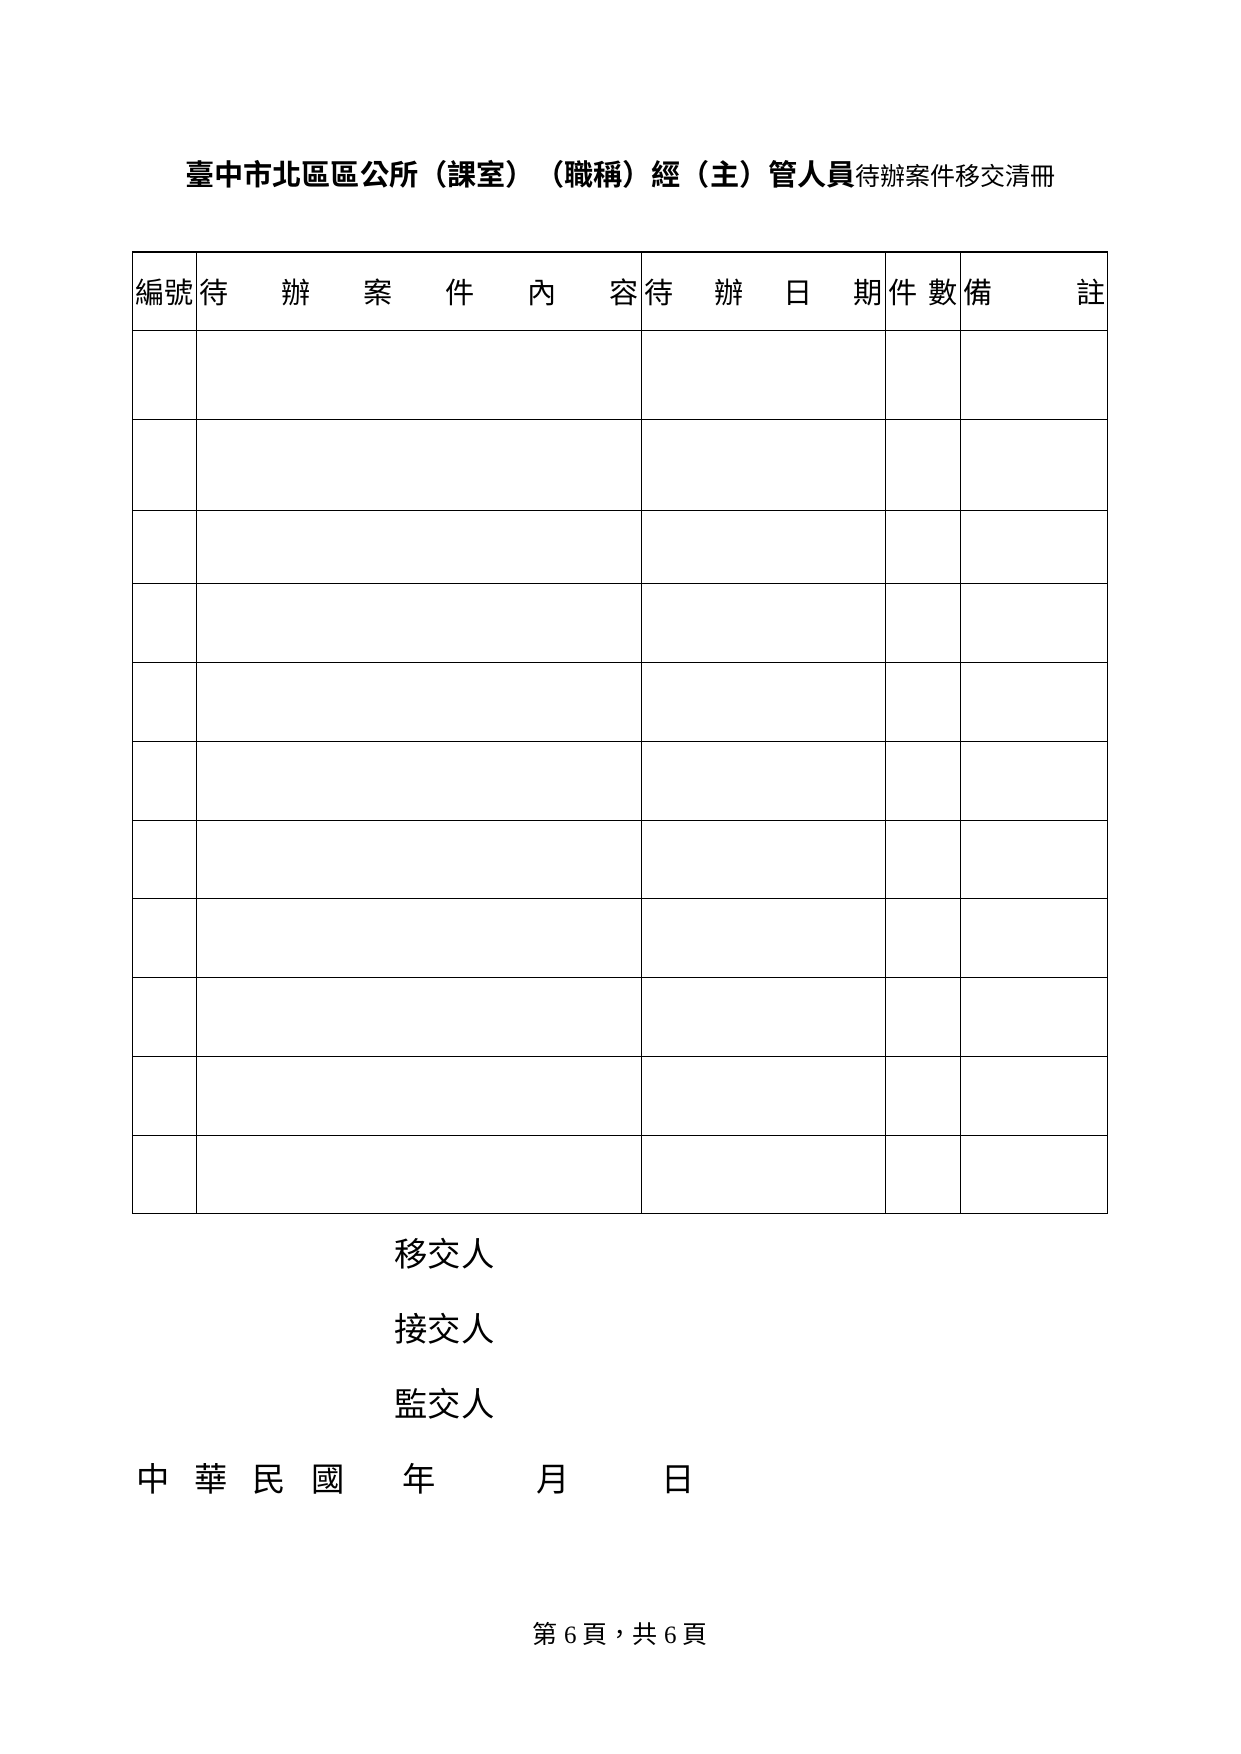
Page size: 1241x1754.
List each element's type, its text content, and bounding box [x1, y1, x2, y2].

table_header 待辦日期 [642, 253, 885, 330]
table_cell [886, 331, 960, 418]
table_cell [197, 663, 641, 741]
table_cell [886, 821, 960, 898]
table_cell [197, 899, 641, 977]
table_cell [133, 584, 196, 662]
table_cell [133, 821, 196, 898]
table_cell [197, 742, 641, 819]
table_cell [642, 899, 885, 977]
table_cell [197, 584, 641, 662]
table_cell [133, 663, 196, 741]
table_cell [642, 511, 885, 583]
table_cell [133, 899, 196, 977]
table_cell [133, 331, 196, 418]
table_cell [642, 331, 885, 418]
table_cell [133, 1136, 196, 1213]
table_cell [133, 420, 196, 510]
text 臺中市北區區公所（課室）（職稱）經（主）管人員待辦案件移交清冊 [136, 135, 1104, 210]
table_cell [197, 511, 641, 583]
table_cell [961, 420, 1107, 510]
table_header 編號 [133, 253, 196, 330]
table_cell [133, 978, 196, 1056]
text 接交人 [136, 1289, 1104, 1364]
table_cell [642, 1057, 885, 1134]
table_cell [642, 420, 885, 510]
table_cell [886, 742, 960, 819]
table_cell [642, 742, 885, 819]
table_cell [961, 978, 1107, 1056]
table_cell [197, 978, 641, 1056]
table_cell [197, 1136, 641, 1213]
table_cell [961, 584, 1107, 662]
table_cell [886, 978, 960, 1056]
table_cell [197, 420, 641, 510]
table_cell [886, 420, 960, 510]
table_cell [886, 584, 960, 662]
table_cell [642, 821, 885, 898]
table_cell [886, 1136, 960, 1213]
table_cell [197, 821, 641, 898]
table_cell [961, 899, 1107, 977]
table_cell [197, 331, 641, 418]
table_cell [961, 331, 1107, 418]
table_cell [961, 663, 1107, 741]
table_cell [133, 1057, 196, 1134]
table_cell [886, 511, 960, 583]
table_cell [886, 663, 960, 741]
table_cell [197, 1057, 641, 1134]
table_cell [961, 511, 1107, 583]
text 中 華 民 國 年 月 日 [136, 1439, 1104, 1514]
table_cell [642, 584, 885, 662]
table_cell [961, 1057, 1107, 1134]
table_cell [886, 1057, 960, 1134]
table_header 待辦案件內容 [197, 253, 641, 330]
table_cell [886, 899, 960, 977]
table_cell [961, 821, 1107, 898]
table_cell [642, 978, 885, 1056]
table_header 件數 [886, 253, 960, 330]
table_cell [133, 511, 196, 583]
table_cell [133, 742, 196, 819]
table_cell [961, 742, 1107, 819]
table_header 備註 [961, 253, 1107, 330]
table_cell [642, 663, 885, 741]
text 監交人 [136, 1364, 1104, 1439]
table_cell [642, 1136, 885, 1213]
table_cell [961, 1136, 1107, 1213]
text 移交人 [136, 1214, 1104, 1289]
